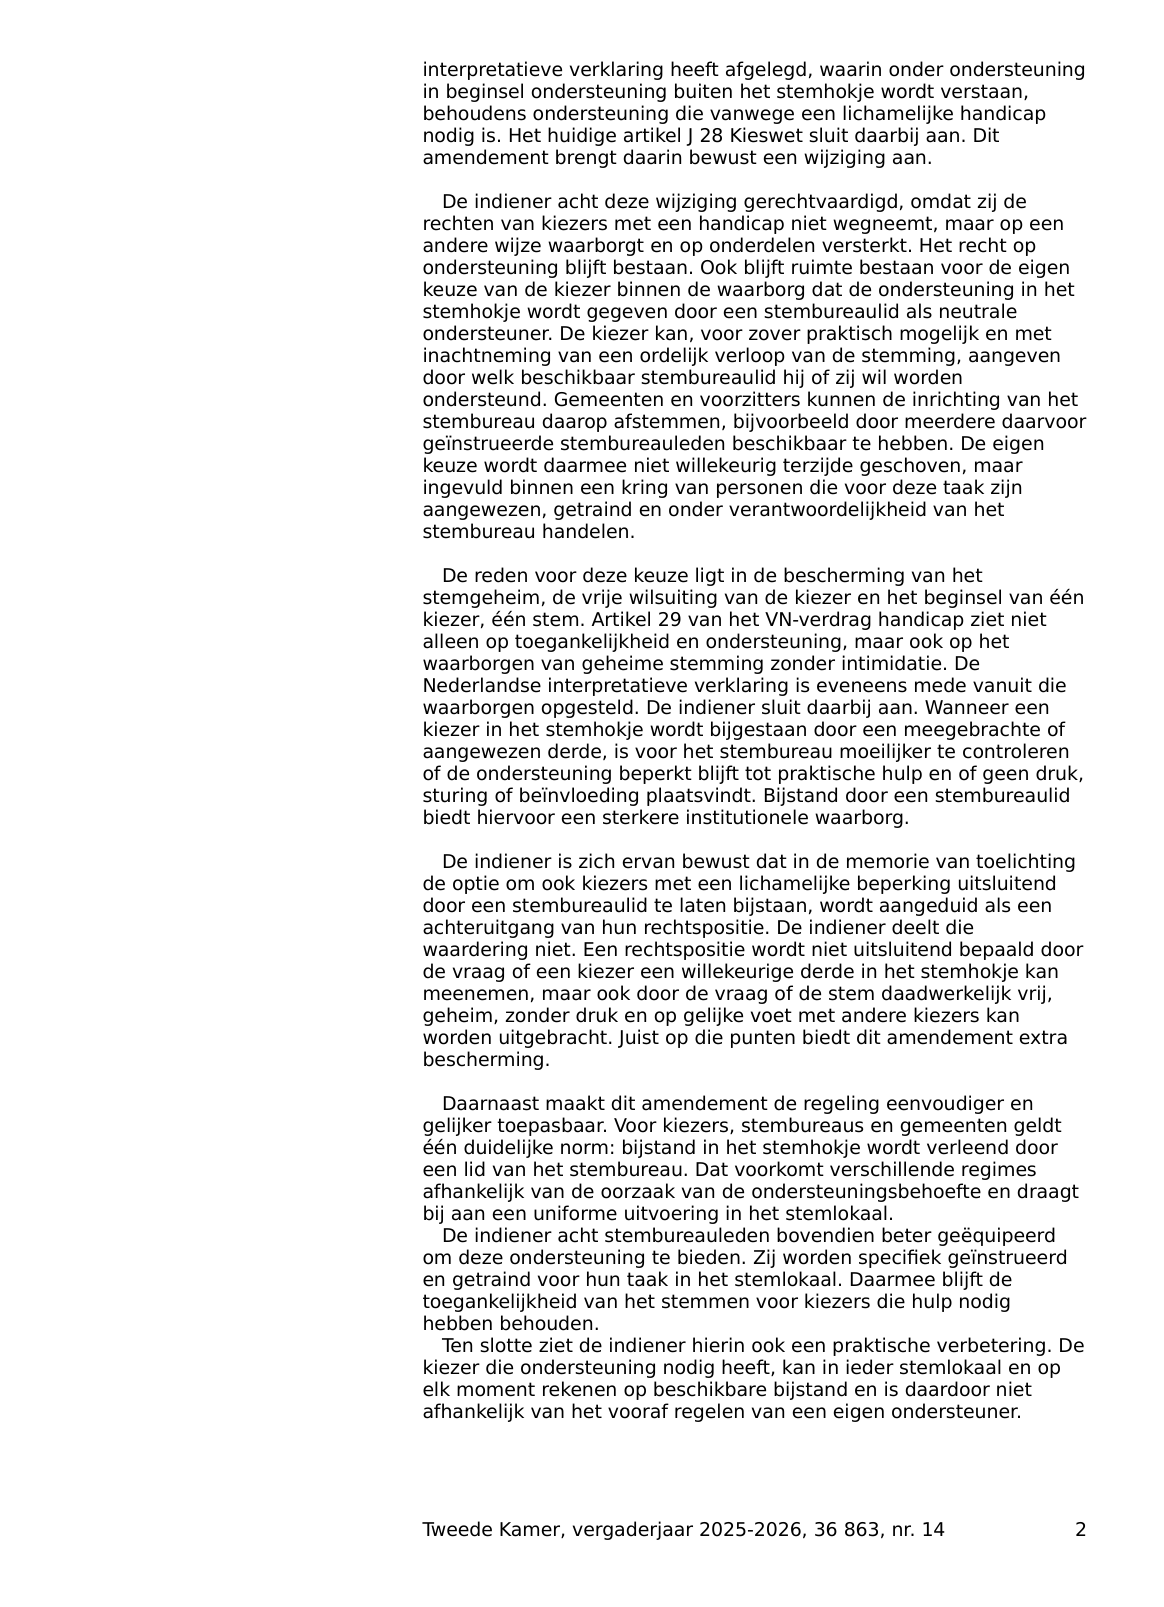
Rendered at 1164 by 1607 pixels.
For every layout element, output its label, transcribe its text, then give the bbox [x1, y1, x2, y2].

text Daarnaast maakt dit amendement de regeling eenvoudiger en gelijker toepasbaar. Voor kiezers, stembureaus en gemeenten geldt één duidelijke norm: bijstand in het stemhokje wordt verleend door een lid van het stembureau. Dat voorkomt verschillende regimes afhankelijk van de oorzaak van de ondersteuningsbehoefte en draagt bij aan een uniforme uitvoering in het stemlokaal. [422, 1093, 1087, 1225]
text De indiener acht deze wijziging gerechtvaardigd, omdat zij de rechten van kiezers met een handicap niet wegneemt, maar op een andere wijze waarborgt en op onderdelen versterkt. Het recht op ondersteuning blijft bestaan. Ook blijft ruimte bestaan voor de eigen keuze van de kiezer binnen de waarborg dat de ondersteuning in het stemhokje wordt gegeven door een stembureaulid als neutrale ondersteuner. De kiezer kan, voor zover praktisch mogelijk en met inachtneming van een ordelijk verloop van de stemming, aangeven door welk beschikbaar stembureaulid hij of zij wil worden ondersteund. Gemeenten en voorzitters kunnen de inrichting van het stembureau daarop afstemmen, bijvoorbeeld door meerdere daarvoor geïnstrueerde stembureauleden beschikbaar te hebben. De eigen keuze wordt daarmee niet willekeurig terzijde geschoven, maar ingevuld binnen een kring van personen die voor deze taak zijn aangewezen, getraind en onder verantwoordelijkheid van het stembureau handelen. [422, 191, 1087, 543]
text De indiener acht stembureauleden bovendien beter geëquipeerd om deze ondersteuning te bieden. Zij worden specifiek geïnstrueerd en getraind voor hun taak in het stemlokaal. Daarmee blijft de toegankelijkheid van het stemmen voor kiezers die hulp nodig hebben behouden. [422, 1225, 1087, 1335]
text De indiener is zich ervan bewust dat in de memorie van toelichting de optie om ook kiezers met een lichamelijke beperking uitsluitend door een stembureaulid te laten bijstaan, wordt aangeduid als een achteruitgang van hun rechtspositie. De indiener deelt die waardering niet. Een rechtspositie wordt niet uitsluitend bepaald door de vraag of een kiezer een willekeurige derde in het stemhokje kan meenemen, maar ook door de vraag of de stem daadwerkelijk vrij, geheim, zonder druk en op gelijke voet met andere kiezers kan worden uitgebracht. Juist op die punten biedt dit amendement extra bescherming. [422, 851, 1087, 1071]
text Ten slotte ziet de indiener hierin ook een praktische verbetering. De kiezer die ondersteuning nodig heeft, kan in ieder stemlokaal en op elk moment rekenen op beschikbare bijstand en is daardoor niet afhankelijk van het vooraf regelen van een eigen ondersteuner. [422, 1335, 1087, 1423]
text De reden voor deze keuze ligt in de bescherming van het stemgeheim, de vrije wilsuiting van de kiezer en het beginsel van één kiezer, één stem. Artikel 29 van het VN-verdrag handicap ziet niet alleen op toegankelijkheid en ondersteuning, maar ook op het waarborgen van geheime stemming zonder intimidatie. De Nederlandse interpretatieve verklaring is eveneens mede vanuit die waarborgen opgesteld. De indiener sluit daarbij aan. Wanneer een kiezer in het stemhokje wordt bijgestaan door een meegebrachte of aangewezen derde, is voor het stembureau moeilijker te controleren of de ondersteuning beperkt blijft tot praktische hulp en of geen druk, sturing of beïnvloeding plaatsvindt. Bijstand door een stembureaulid biedt hiervoor een sterkere institutionele waarborg. [422, 565, 1087, 829]
text interpretatieve verklaring heeft afgelegd, waarin onder ondersteuning in beginsel ondersteuning buiten het stemhokje wordt verstaan, behoudens ondersteuning die vanwege een lichamelijke handicap nodig is. Het huidige artikel J 28 Kieswet sluit daarbij aan. Dit amendement brengt daarin bewust een wijziging aan. [422, 59, 1087, 169]
